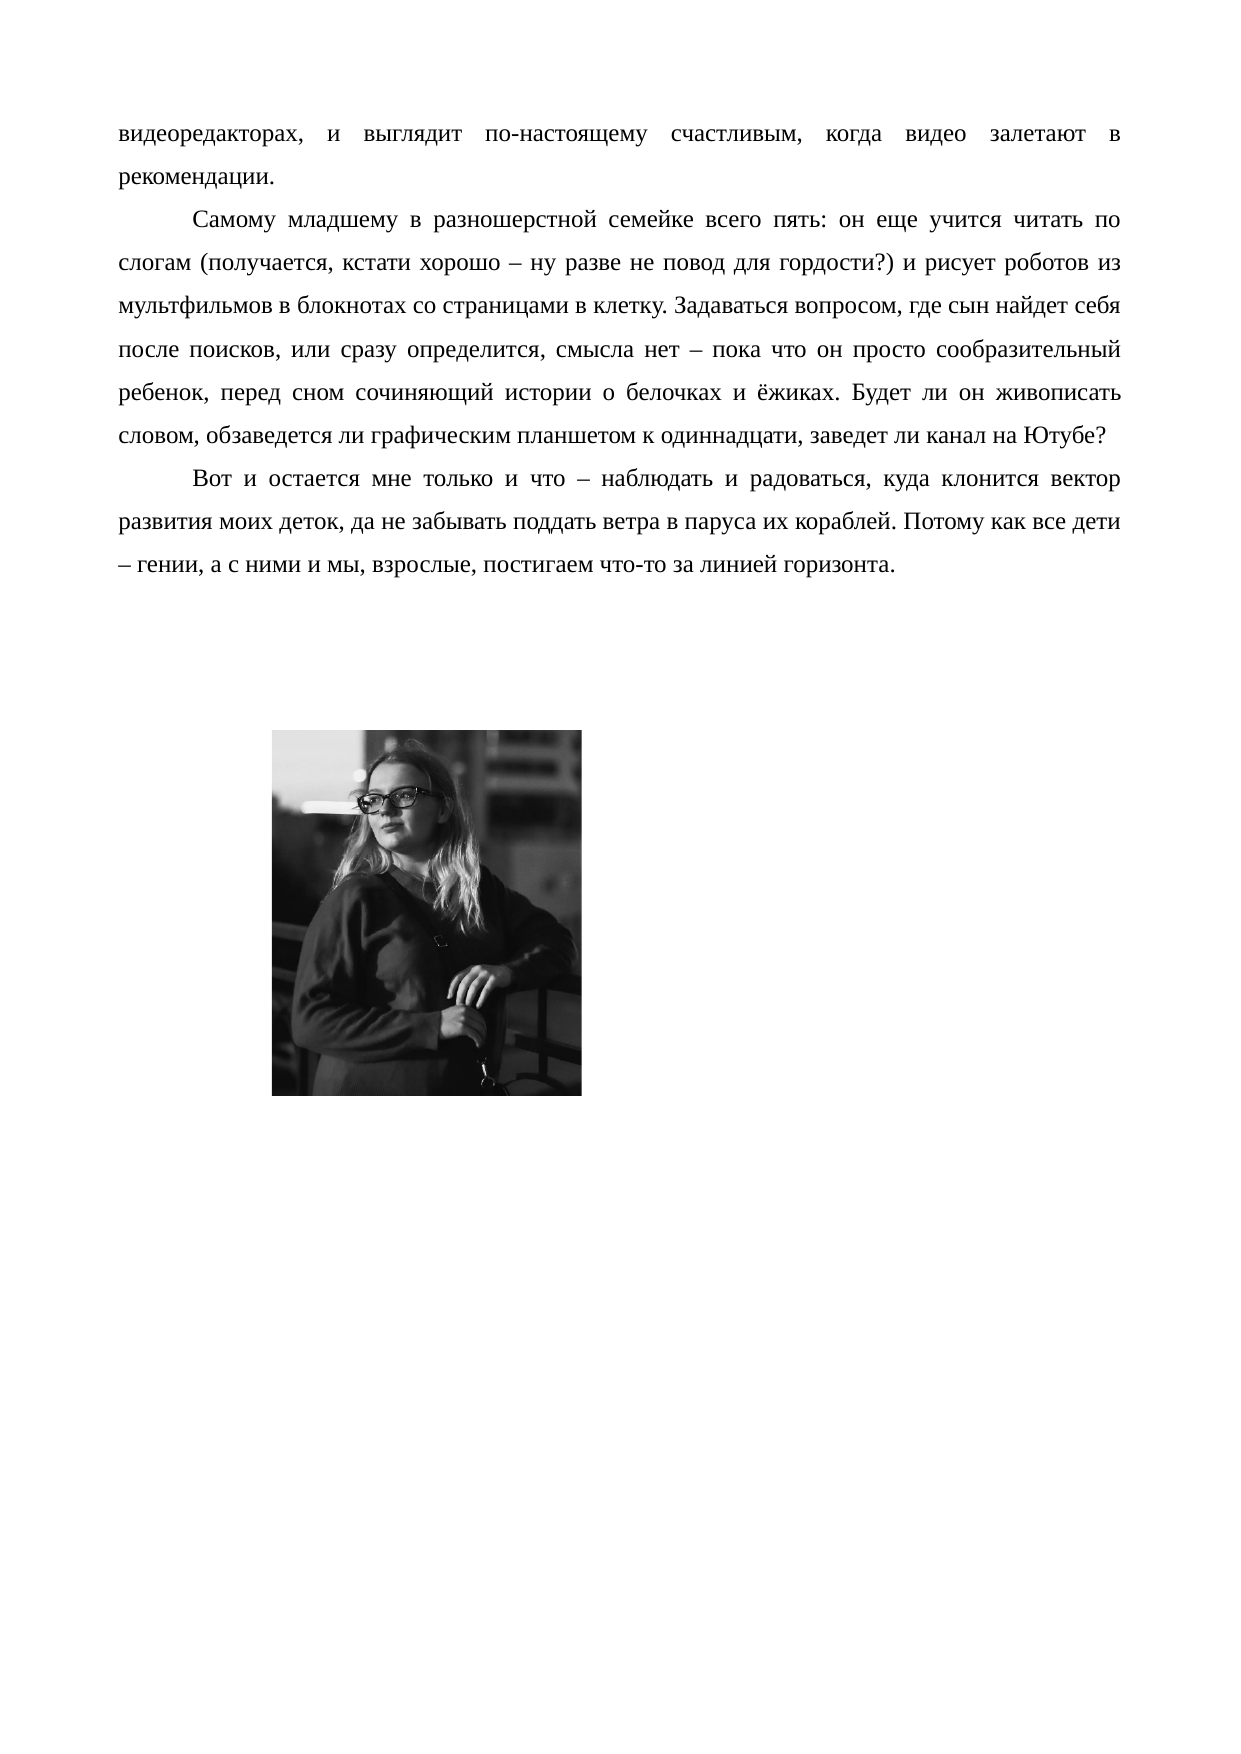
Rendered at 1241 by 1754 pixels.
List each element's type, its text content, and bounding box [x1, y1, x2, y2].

text Вот и остается мне только и что – наблюдать и радоваться, куда клонится вектор развития моих деток, да не забывать поддать ветра в паруса их кораблей. Потому как все дети – гении, а с ними и мы, взрослые, постигаем что-то за линией горизонта. [118, 463, 1122, 578]
text Самому младшему в разношерстной семейке всего пять: он еще учится читать по слогам (получается, кстати хорошо – ну разве не повод для гордости?) и рисует роботов из мультфильмов в блокнотах со страницами в клетку. Задаваться вопросом, где сын найдет себя после поисков, или сразу определится, смысла нет – пока что он просто сообразительный ребенок, перед сном сочиняющий истории о белочках и ёжиках. Будет ли он живописать словом, обзаведется ли графическим планшетом к одиннадцати, заведет ли канал на Ютубе? [118, 204, 1122, 449]
text видеоредакторах, и выглядит по-настоящему счастливым, когда видео залетают в рекомендации. [118, 118, 1122, 190]
